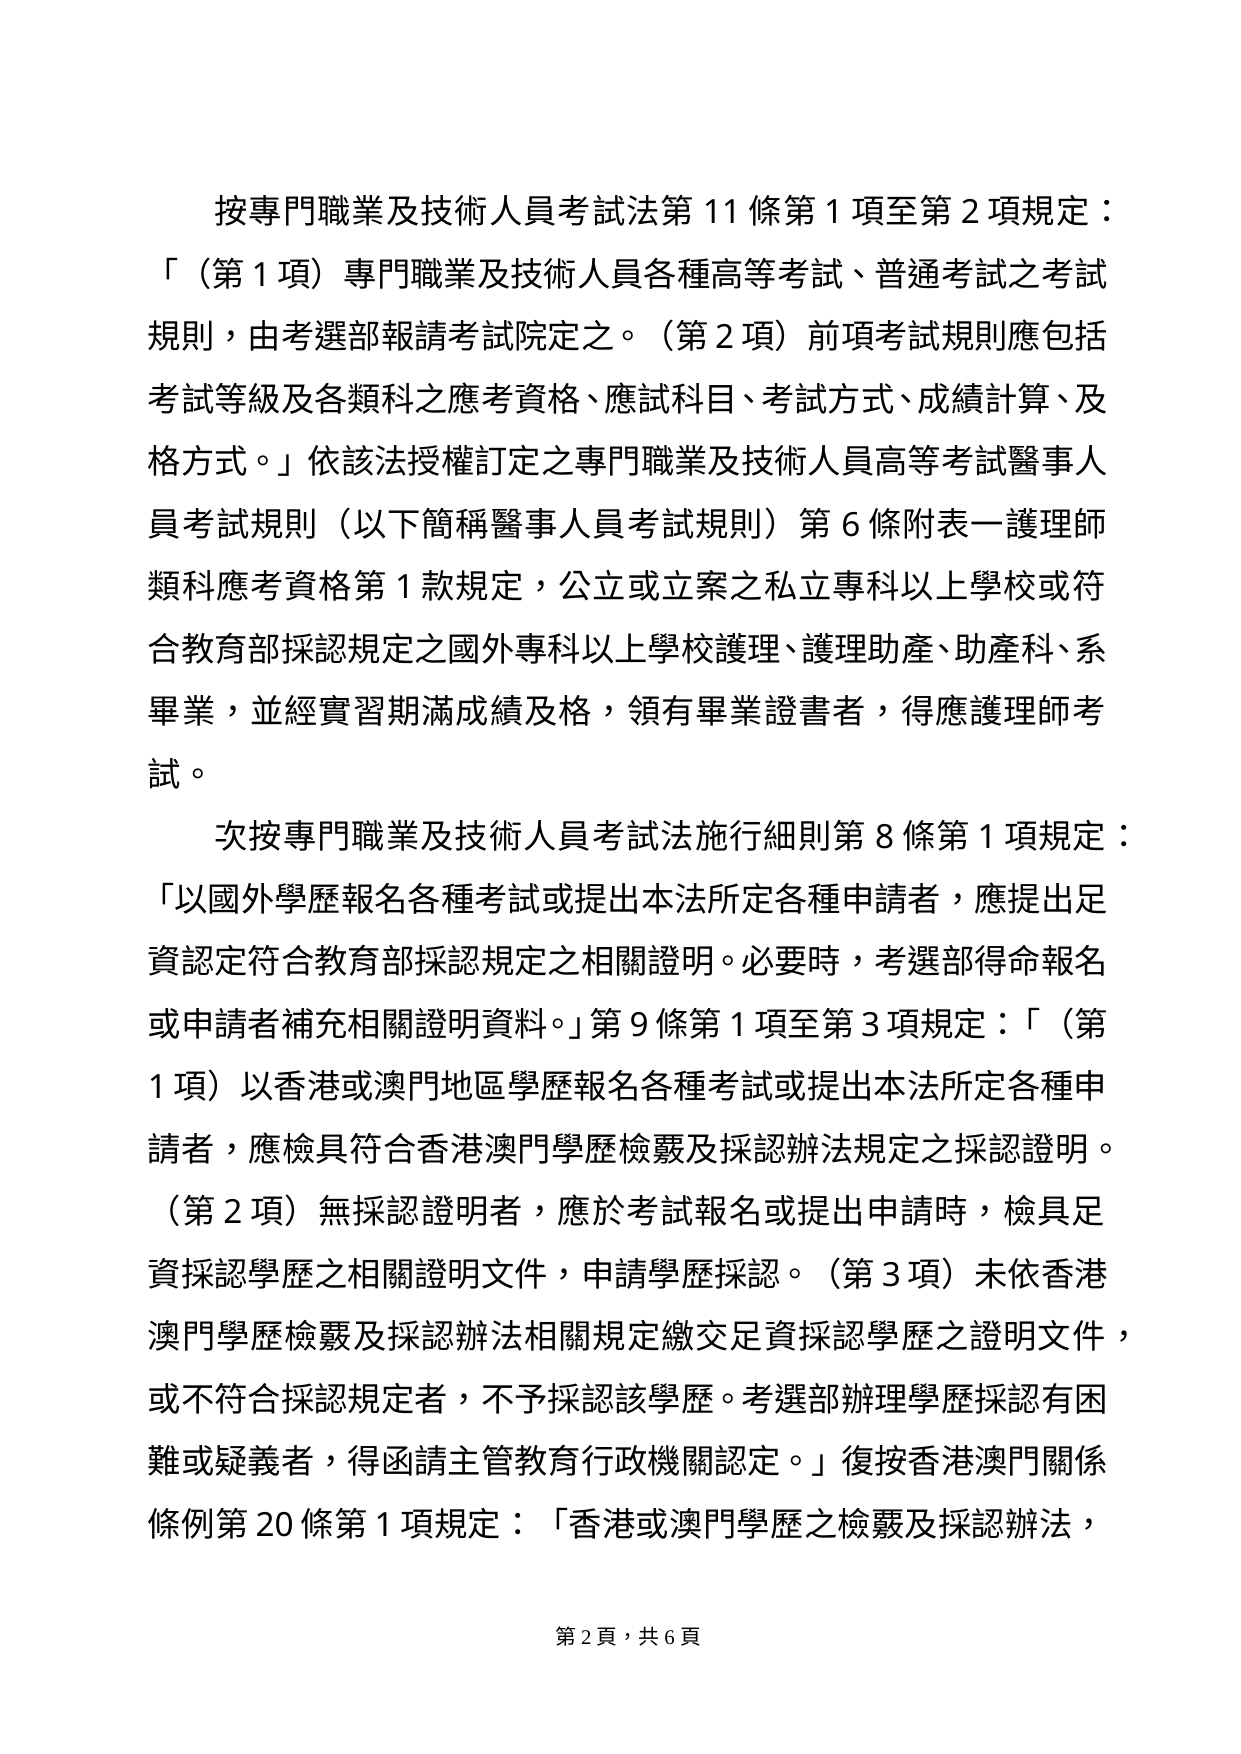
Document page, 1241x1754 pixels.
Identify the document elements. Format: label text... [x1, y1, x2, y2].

text 次按專門職業及技術人員考試法施行細則第8條第1項規定：「以國外學歷報名各種考試或提出本法所定各種申請者，應提出足資認定符合教育部採認規定之相關證明。必要時，考選部得命報名或申請者補充相關證明資料。」第9條第1項至第3項規定：「（第1項）以香港或澳門地區學歷報名各種考試或提出本法所定各種申請者，應檢具符合香港澳門學歷檢覈及採認辦法規定之採認證明。（第2項）無採認證明者，應於考試報名或提出申請時，檢具足資採認學歷之相關證明文件，申請學歷採認。（第3項）未依香港澳門學歷檢覈及採認辦法相關規定繳交足資採認學歷之證明文件，或不符合採認規定者，不予採認該學歷。考選部辦理學歷採認有困難或疑義者，得函請主管教育行政機關認定。」復按香港澳門關係條例第20條第1項規定：「香港或澳門學歷之檢覈及採認辦法，由教育部擬訂，報請行政院核定後發布之。」依該條例授權訂定之香港澳門學歷檢覈及採認辦法第3條規定：「香港或澳門中等以下學校及本部認可名冊所列之專科以上學校學歷之檢覈，由學校自行檢覈屬實者予以採認。」第5條第1項規定：「香港或澳門學歷經檢覈，其修業期限及修習課程均與臺灣地區同級同類學校規定相當者，始予認定其與臺灣地區同級同類學校相當之學歷。」又依應考資格審查規則第2條第2項規定，應考資格初審不合格或有疑義者，應由主辦考試單位或各該專門職業及技術人員考試審議委員會覆審，必要時主辦考試單位得商請有關專家協助之。 [148, 799, 1107, 1549]
text 按專門職業及技術人員考試法第11條第1項至第2項規定：「（第1項）專門職業及技術人員各種高等考試、普通考試之考試規則，由考選部報請考試院定之。（第2項）前項考試規則應包括考試等級及各類科之應考資格、應試科目、考試方式、成績計算、及格方式。」依該法授權訂定之專門職業及技術人員高等考試醫事人員考試規則（以下簡稱醫事人員考試規則）第6條附表一護理師類科應考資格第1款規定，公立或立案之私立專科以上學校或符合教育部採認規定之國外專科以上學校護理、護理助產、助產科、系畢業，並經實習期滿成績及格，領有畢業證書者，得應護理師考試。 [148, 174, 1107, 799]
